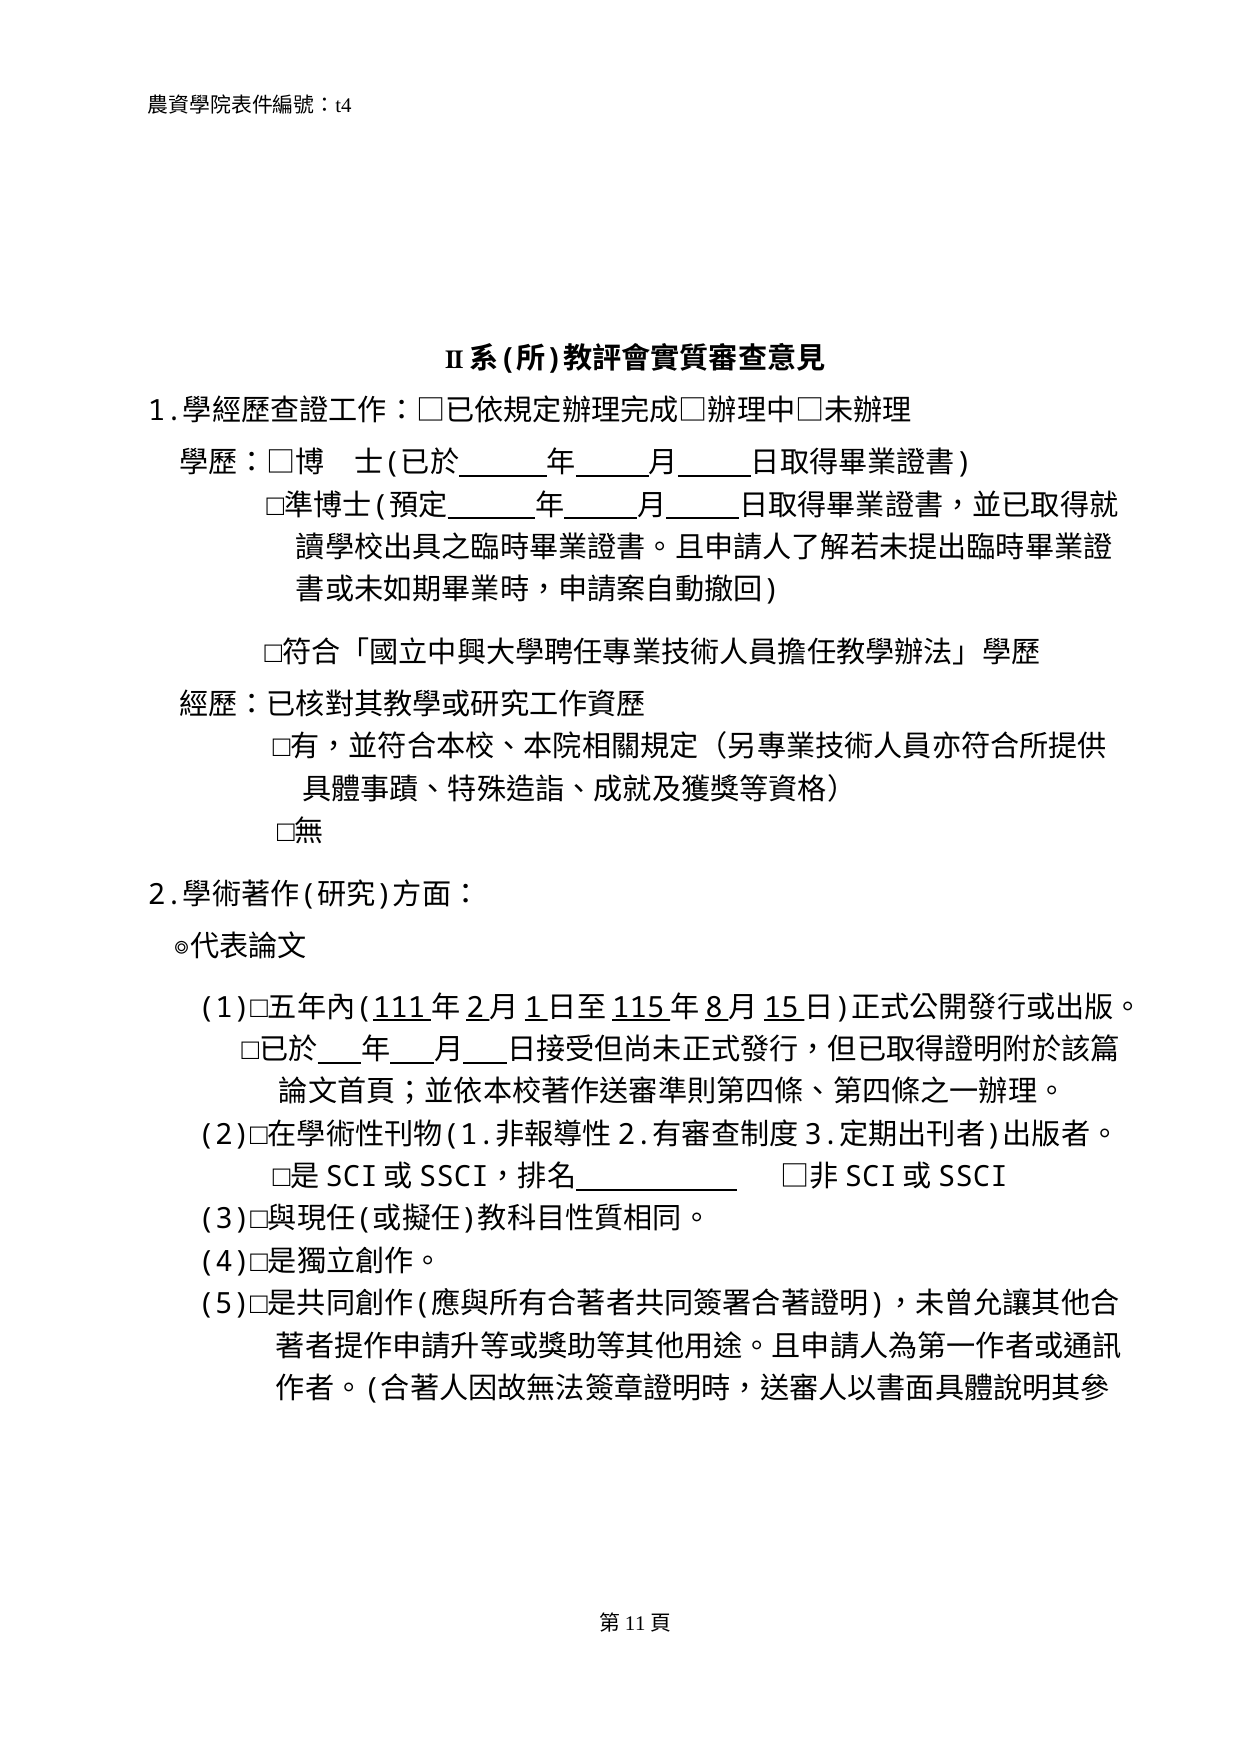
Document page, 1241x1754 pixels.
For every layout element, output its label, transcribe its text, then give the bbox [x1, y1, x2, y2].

text (5)□是共同創作(應與所有合著者共同簽署合著證明)，未曾允讓其他合著者提作申請升等或獎助等其他用途。且申請人為第一作者或通訊作者。(合著人因故無法簽章證明時，送審人以書面具體說明其參 [197, 1280, 1122, 1407]
text □是SCI或SSCI，排名 □非SCI或SSCI [273, 1153, 1122, 1195]
text □準博士(預定 年 月 日取得畢業證書，並已取得就讀學校出具之臨時畢業證書。且申請人了解若未提出臨時畢業證書或未如期畢業時，申請案自動撤回) [266, 481, 1122, 608]
text (3)□與現任(或擬任)教科目性質相同。 [198, 1195, 1122, 1237]
text (2)□在學術性刊物(1.非報導性2.有審查制度3.定期出刊者)出版者。 [197, 1110, 1122, 1153]
text □已於 年 月 日接受但尚未正式發行，但已取得證明附於該篇論文首頁；並依本校著作送審準則第四條、第四條之一辦理。 [241, 1026, 1122, 1110]
text 1.學經歷查證工作：□已依規定辦理完成□辦理中□未辦理 [148, 377, 1122, 429]
text 學歷：□博 士(已於 年 月 日取得畢業證書) [179, 429, 1122, 481]
text ◎代表論文 [173, 912, 1122, 964]
text Ⅱ系(所)教評會實質審查意見 [148, 314, 1122, 377]
text (1)□五年內(111年2月1日至115年8月15日)正式公開發行或出版。 [198, 983, 1122, 1026]
text 2.學術著作(研究)方面： [148, 850, 1122, 912]
text □有，並符合本校、本院相關規定（另專業技術人員亦符合所提供具體事蹟、特殊造詣、成就及獲獎等資格） [273, 723, 1122, 807]
text □無 [248, 807, 1122, 850]
text (4)□是獨立創作。 [198, 1237, 1122, 1280]
text □符合「國立中興大學聘任專業技術人員擔任教學辦法」學歷 [148, 608, 1122, 671]
text 經歷：已核對其教學或研究工作資歷 [179, 671, 1122, 723]
